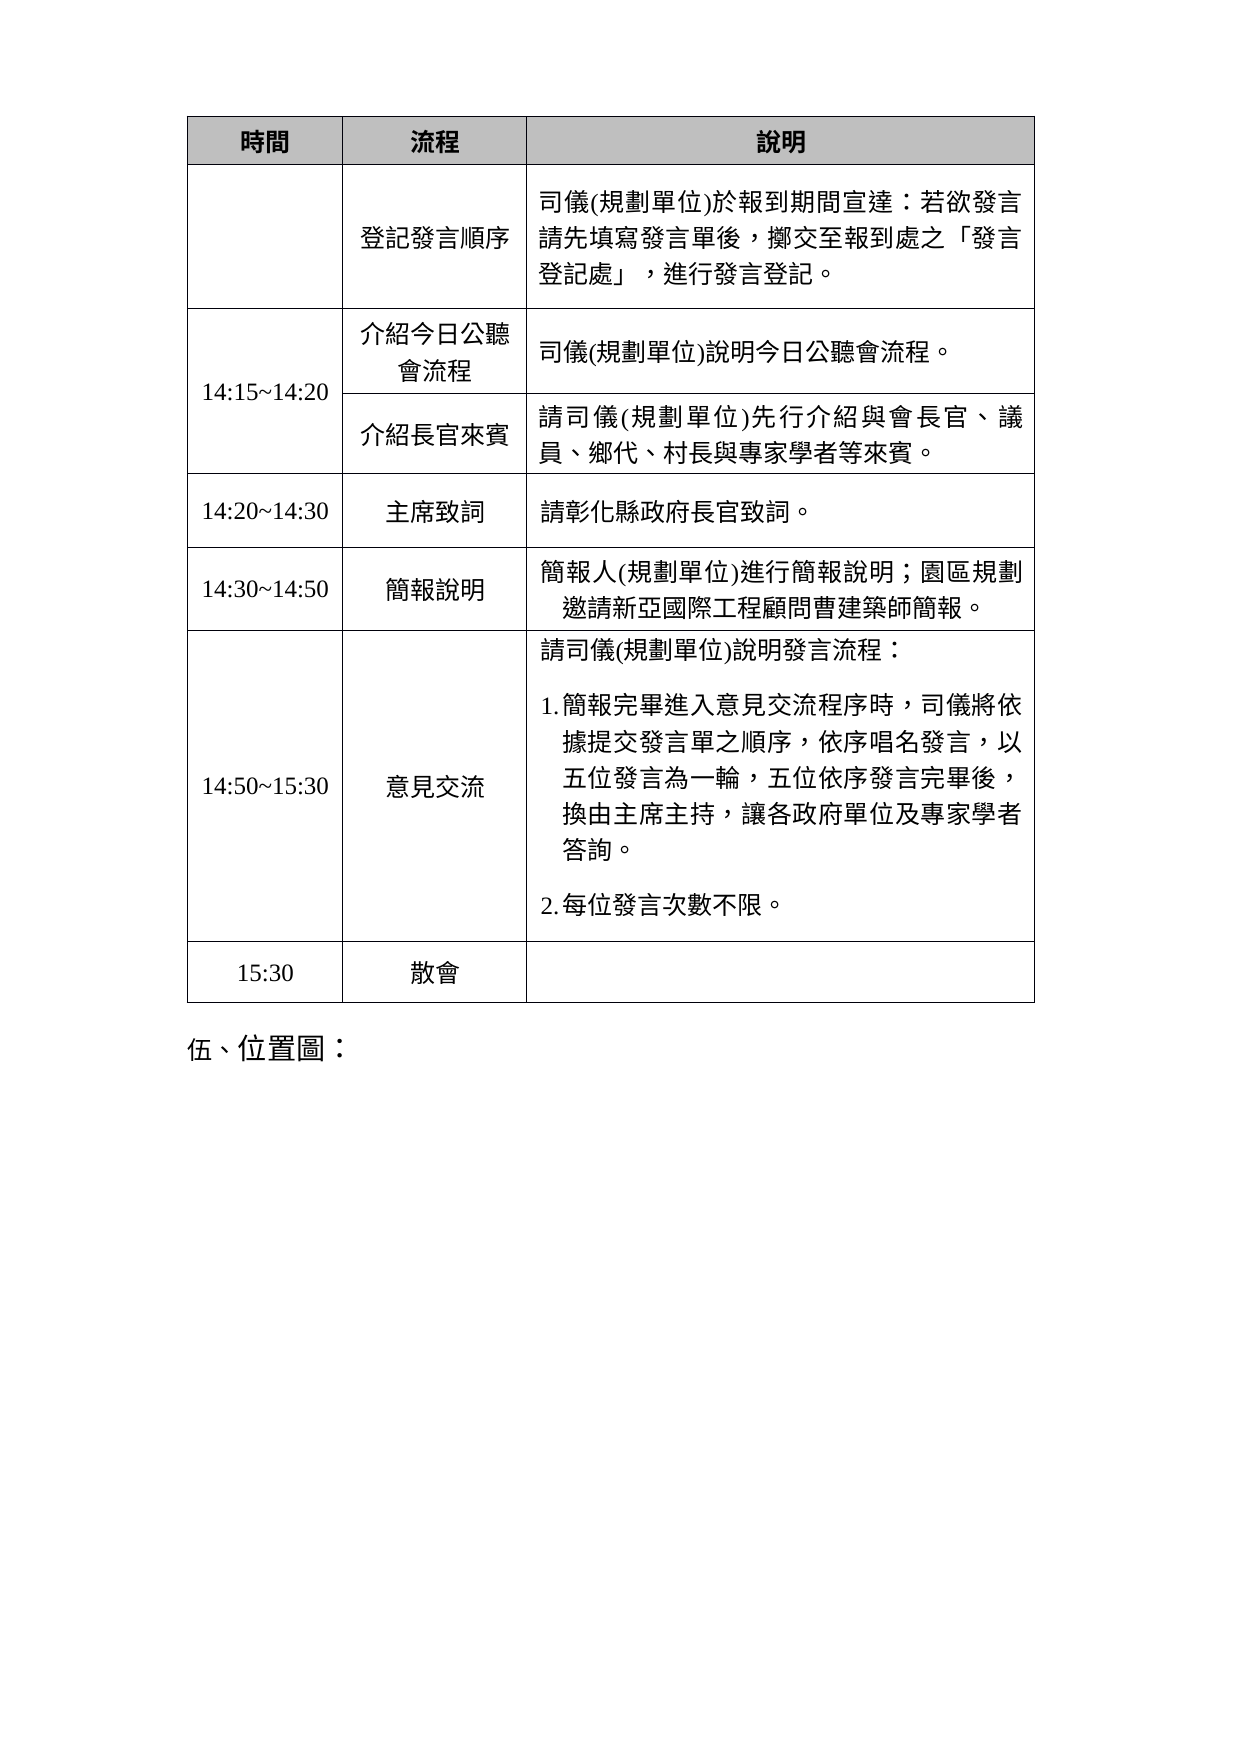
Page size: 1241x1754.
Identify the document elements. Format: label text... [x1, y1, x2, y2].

table_cell 14:50~15:30 [188, 631, 342, 941]
table_cell 請彰化縣政府長官致詞。 [527, 474, 1034, 547]
table_cell 登記發言順序 [343, 165, 526, 308]
table_cell 簡報說明 [343, 548, 526, 630]
table_cell 意見交流 [343, 631, 526, 941]
table_cell 請司儀(規劃單位)說明發言流程： 1. 簡報完畢進入意見交流程序時，司儀將依據提交發言單之順序，依序唱名發言，以五位發言為一輪，五位依序發言完畢後，換由主席主持，讓各政府單位及專家學者答詢。 2. 每位發言次數不限。 [527, 631, 1034, 941]
table_cell [188, 165, 342, 308]
table_header 說明 [527, 117, 1034, 164]
table_cell 14:15~14:20 [188, 309, 342, 473]
table_cell 14:30~14:50 [188, 548, 342, 630]
table_cell 司儀(規劃單位)於報到期間宣達：若欲發言請先填寫發言單後，擲交至報到處之「發言登記處」，進行發言登記。 [527, 165, 1034, 308]
table_cell 司儀(規劃單位)說明今日公聽會流程。 [527, 309, 1034, 393]
table_cell 14:20~14:30 [188, 474, 342, 547]
list 位置圖： [187, 1003, 1053, 1078]
table_cell [527, 942, 1034, 1002]
table_cell 介紹長官來賓 [343, 394, 526, 473]
table_cell 15:30 [188, 942, 342, 1002]
table_cell 請司儀(規劃單位)先行介紹與會長官、議員、鄉代、村長與專家學者等來賓。 [527, 394, 1034, 473]
table_header 流程 [343, 117, 526, 164]
table_cell 簡報人(規劃單位)進行簡報說明；園區規劃邀請新亞國際工程顧問曹建築師簡報。 [527, 548, 1034, 630]
table_cell 主席致詞 [343, 474, 526, 547]
table_cell 散會 [343, 942, 526, 1002]
table_cell 介紹今日公聽會流程 [343, 309, 526, 393]
table_header 時間 [188, 117, 342, 164]
